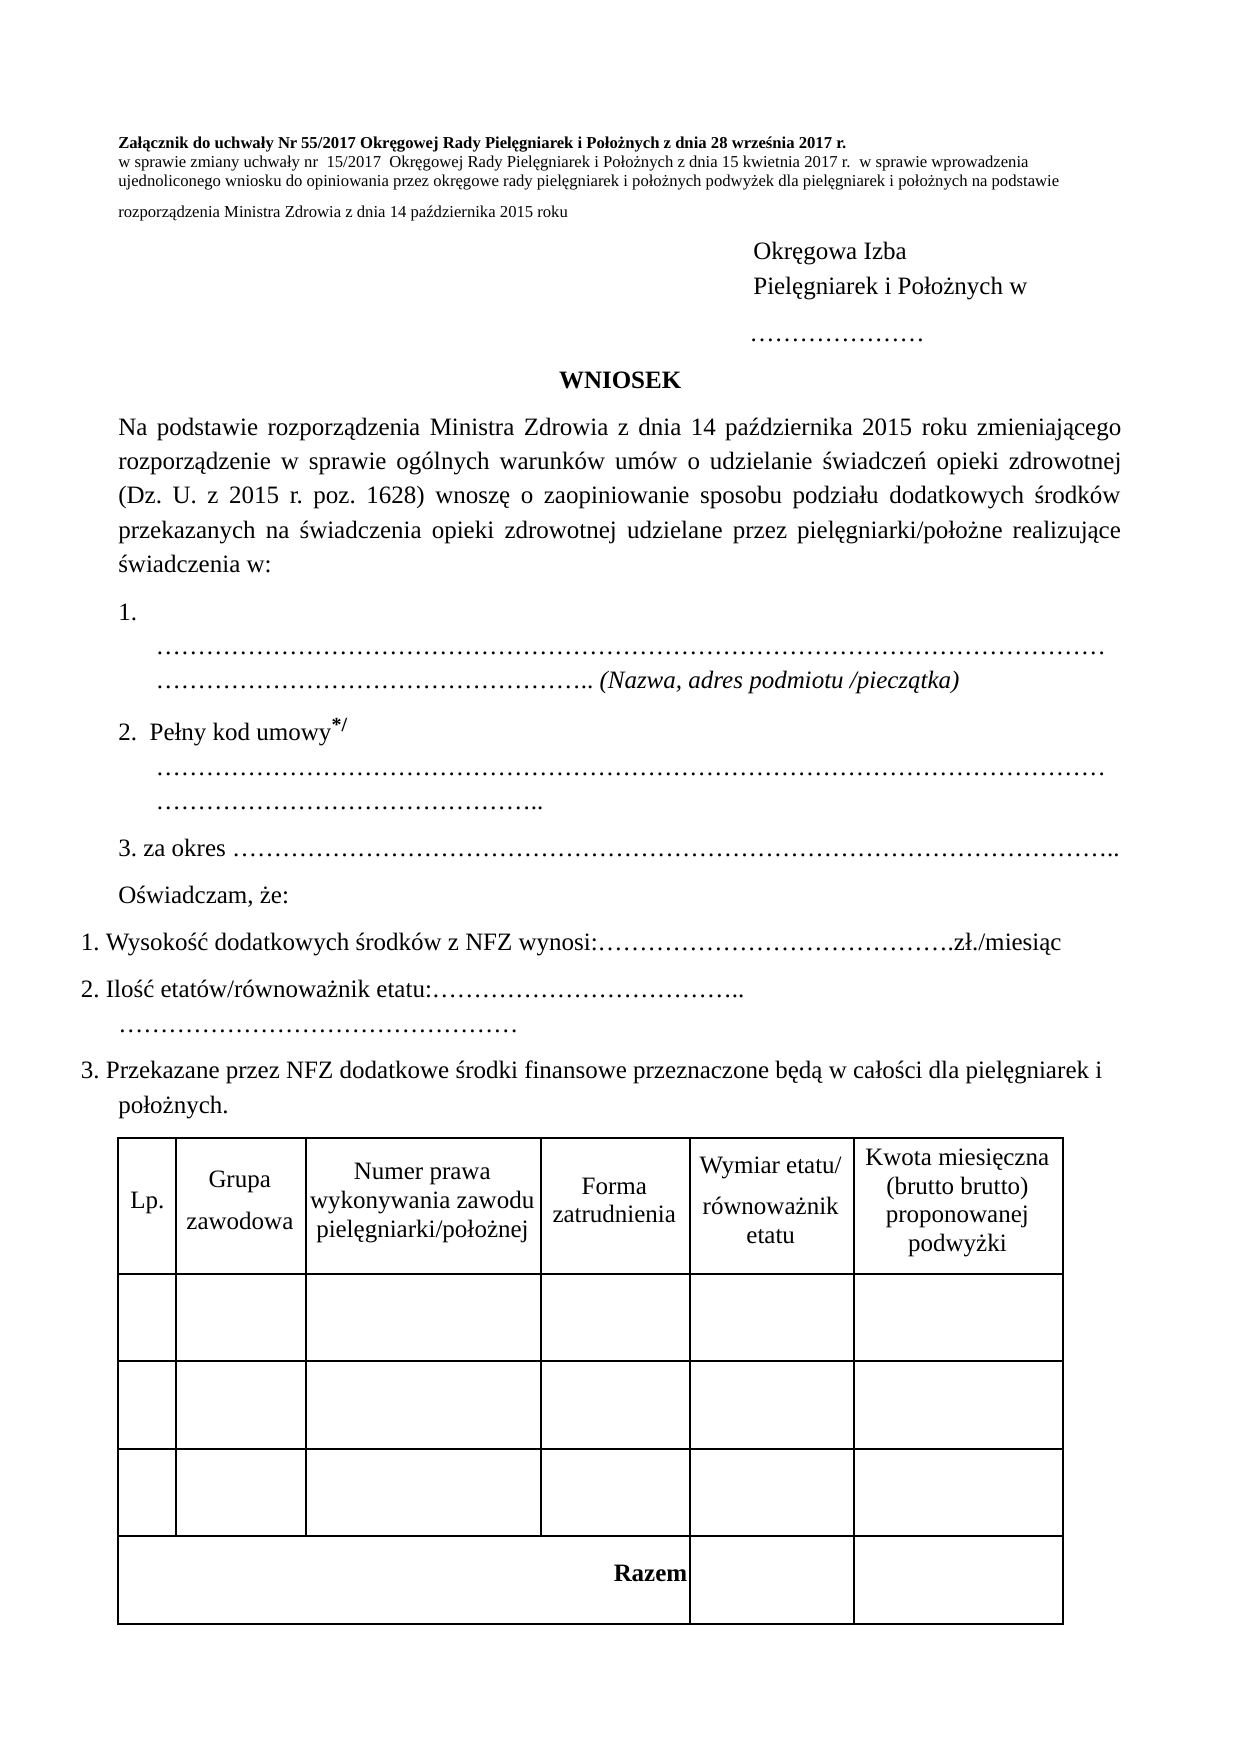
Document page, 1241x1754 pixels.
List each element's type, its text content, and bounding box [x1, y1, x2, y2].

text Na podstawie rozporządzenia Ministra Zdrowia z dnia 14 października 2015 roku zmieniającego rozporządzenie w sprawie ogólnych warunków umów o udzielanie świadczeń opieki zdrowotnej (Dz. U. z 2015 r. poz. 1628) wnoszę o zaopiniowanie sposobu podziału dodatkowych środków przekazanych na świadczenia opieki zdrowotnej udzielane przez pielęgniarki/położne realizujące świadczenia w: [118, 412, 1122, 578]
text 1. Wysokość dodatkowych środków z NFZ wynosi:…………………………………….zł./miesiąc [81, 927, 1122, 956]
text ………………… [118, 318, 1122, 346]
table_cell [855, 1537, 1062, 1622]
text 3. za okres …………………………………………………………………………………………….. [118, 833, 1122, 862]
subtitle Załącznik do uchwały Nr 55/2017 Okręgowej Rady Pielęgniarek i Położnych z dnia 28 września 2017 r. w sprawie zmiany uchwały nr 15/2017 Okręgowej Rady Pielęgniarek i Położnych z dnia 15 kwietnia 2017 r. w sprawie wprowadzenia ujednoliconego wniosku do opiniowania przez okręgowe rady pielęgniarek i położnych podwyżek dla pielęgniarek i położnych na podstawie rozporządzenia Ministra Zdrowia z dnia 14 października 2015 roku [118, 133, 1122, 224]
table_cell [691, 1362, 853, 1447]
text Oświadczam, że: [118, 880, 1122, 909]
table_cell [119, 1362, 175, 1447]
text 2. Pełny kod umowy*/ …………………………………………………………………………………………………………………………………………….. [118, 712, 1122, 815]
table_cell [307, 1275, 540, 1360]
table_cell [307, 1362, 540, 1447]
table_header Kwota miesięczna (brutto brutto) proponowanej podwyżki [855, 1139, 1062, 1272]
table_cell [855, 1450, 1062, 1535]
table_cell [177, 1362, 305, 1447]
text Okręgowa Izba Pielęgniarek i Położnych w [753, 236, 1122, 299]
text 3. Przekazane przez NFZ dodatkowe środki finansowe przeznaczone będą w całości dla pielęgniarek i położnych. [81, 1056, 1122, 1119]
table_cell [691, 1537, 853, 1622]
text WNIOSEK [118, 365, 1122, 393]
table_header Grupa zawodowa [177, 1139, 305, 1272]
table_cell [855, 1362, 1062, 1447]
table_cell [119, 1450, 175, 1535]
table_cell [691, 1450, 853, 1535]
table_cell Razem [119, 1537, 689, 1622]
table_cell [307, 1450, 540, 1535]
table_header Lp. [119, 1139, 175, 1272]
table_header Wymiar etatu/ równoważnik etatu [691, 1139, 853, 1272]
table_header Forma zatrudnienia [542, 1139, 689, 1272]
text 2. Ilość etatów/równoważnik etatu:………………………………..………………………………………… [81, 974, 1122, 1037]
text 1. ………………………………………………………………………………………………………………………………………………….. (Nazwa, adres podmiotu /pieczątka) [118, 597, 1122, 694]
table_cell [542, 1275, 689, 1360]
table_cell [855, 1275, 1062, 1360]
table_cell [691, 1275, 853, 1360]
table_cell [177, 1450, 305, 1535]
table_header Numer prawa wykonywania zawodu pielęgniarki/położnej [307, 1139, 540, 1272]
table_cell [177, 1275, 305, 1360]
table_cell [542, 1450, 689, 1535]
table_cell [542, 1362, 689, 1447]
table_cell [119, 1275, 175, 1360]
